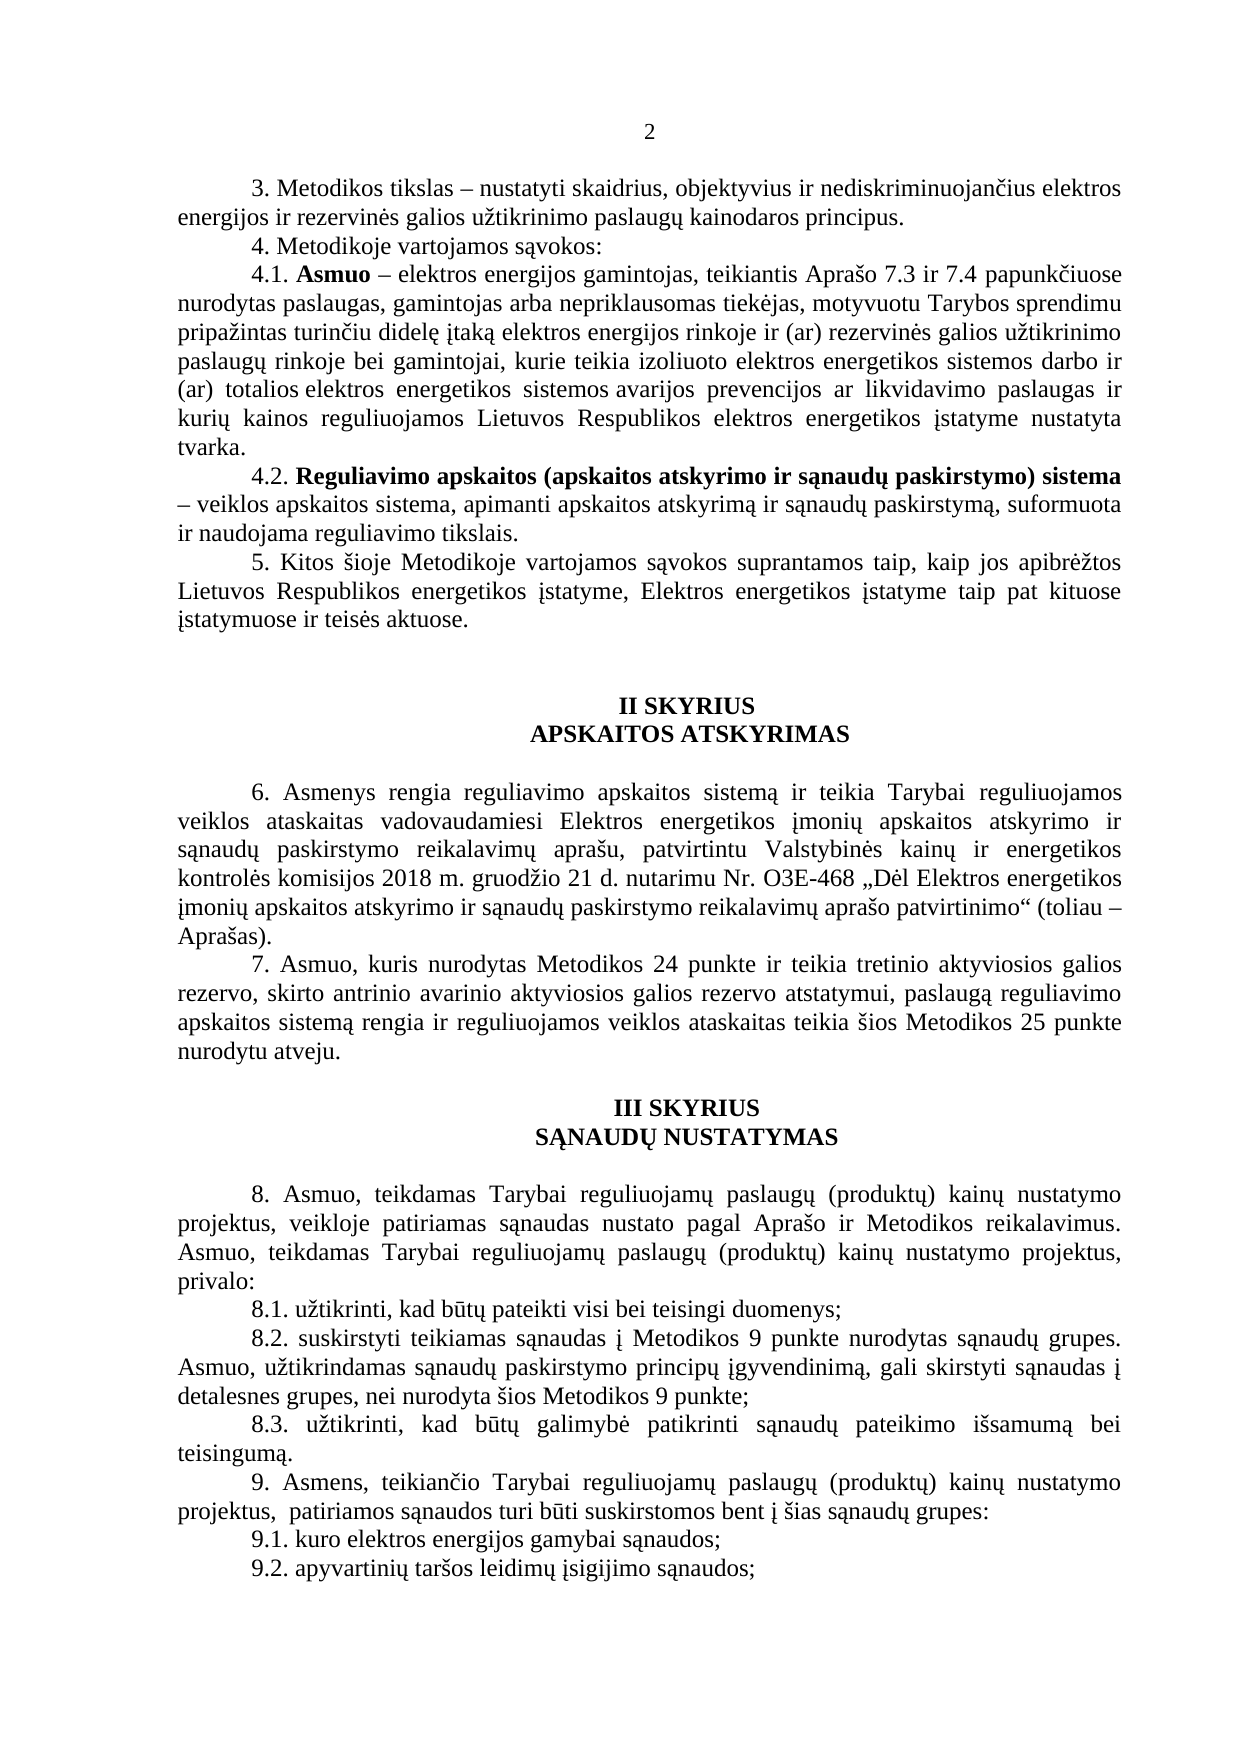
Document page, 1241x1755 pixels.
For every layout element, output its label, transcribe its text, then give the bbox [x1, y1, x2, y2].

text 5. Kitos šioje Metodikoje vartojamos sąvokos suprantamos taip, kaip jos apibrėžtos Lietuvos Respublikos energetikos įstatyme, Elektros energetikos įstatyme taip pat kituose įstatymuose ir teisės aktuose. [177, 547, 1122, 633]
text 4. Metodikoje vartojamos sąvokos: [177, 231, 1122, 259]
text II SKYRIUS [177, 691, 1122, 719]
text III SKYRIUS [177, 1093, 1122, 1122]
text 8. Asmuo, teikdamas Tarybai reguliuojamų paslaugų (produktų) kainų nustatymo projektus, veikloje patiriamas sąnaudas nustato pagal Aprašo ir Metodikos reikalavimus. Asmuo, teikdamas Tarybai reguliuojamų paslaugų (produktų) kainų nustatymo projektus, privalo: [177, 1179, 1122, 1294]
text SĄNAUDŲ NUSTATYMAS [177, 1122, 1122, 1151]
text 3. Metodikos tikslas – nustatyti skaidrius, objektyvius ir nediskriminuojančius elektros energijos ir rezervinės galios užtikrinimo paslaugų kainodaros principus. [177, 173, 1122, 231]
text 9. Asmens, teikiančio Tarybai reguliuojamų paslaugų (produktų) kainų nustatymo projektus, patiriamos sąnaudos turi būti suskirstomos bent į šias sąnaudų grupes: [177, 1467, 1122, 1524]
text 8.3. užtikrinti, kad būtų galimybė patikrinti sąnaudų pateikimo išsamumą bei teisingumą. [177, 1409, 1122, 1467]
text 9.2. apyvartinių taršos leidimų įsigijimo sąnaudos; [177, 1553, 1122, 1582]
text 6. Asmenys rengia reguliavimo apskaitos sistemą ir teikia Tarybai reguliuojamos veiklos ataskaitas vadovaudamiesi Elektros energetikos įmonių apskaitos atskyrimo ir sąnaudų paskirstymo reikalavimų aprašu, patvirtintu Valstybinės kainų ir energetikos kontrolės komisijos 2018 m. gruodžio 21 d. nutarimu Nr. O3E-468 „Dėl Elektros energetikos įmonių apskaitos atskyrimo ir sąnaudų paskirstymo reikalavimų aprašo patvirtinimo“ (toliau – Aprašas). [177, 777, 1122, 949]
text 8.2. suskirstyti teikiamas sąnaudas į Metodikos 9 punkte nurodytas sąnaudų grupes. Asmuo, užtikrindamas sąnaudų paskirstymo principų įgyvendinimą, gali skirstyti sąnaudas į detalesnes grupes, nei nurodyta šios Metodikos 9 punkte; [177, 1323, 1122, 1409]
text 4.2. Reguliavimo apskaitos (apskaitos atskyrimo ir sąnaudų paskirstymo) sistema – veiklos apskaitos sistema, apimanti apskaitos atskyrimą ir sąnaudų paskirstymą, suformuota ir naudojama reguliavimo tikslais. [177, 461, 1122, 547]
text APSKAITOS ATSKYRIMAS [177, 719, 1122, 748]
text 8.1. užtikrinti, kad būtų pateikti visi bei teisingi duomenys; [177, 1294, 1122, 1323]
text 9.1. kuro elektros energijos gamybai sąnaudos; [177, 1524, 1122, 1553]
text 4.1. Asmuo – elektros energijos gamintojas, teikiantis Aprašo 7.3 ir 7.4 papunkčiuose nurodytas paslaugas, gamintojas arba nepriklausomas tiekėjas, motyvuotu Tarybos sprendimu pripažintas turinčiu didelę įtaką elektros energijos rinkoje ir (ar) rezervinės galios užtikrinimo paslaugų rinkoje bei gamintojai, kurie teikia izoliuoto elektros energetikos sistemos darbo ir (ar) totalios elektros energetikos sistemos avarijos prevencijos ar likvidavimo paslaugas ir kurių kainos reguliuojamos Lietuvos Respublikos elektros energetikos įstatyme nustatyta tvarka. [177, 259, 1122, 461]
text 7. Asmuo, kuris nurodytas Metodikos 24 punkte ir teikia tretinio aktyviosios galios rezervo, skirto antrinio avarinio aktyviosios galios rezervo atstatymui, paslaugą reguliavimo apskaitos sistemą rengia ir reguliuojamos veiklos ataskaitas teikia šios Metodikos 25 punkte nurodytu atveju. [177, 949, 1122, 1064]
